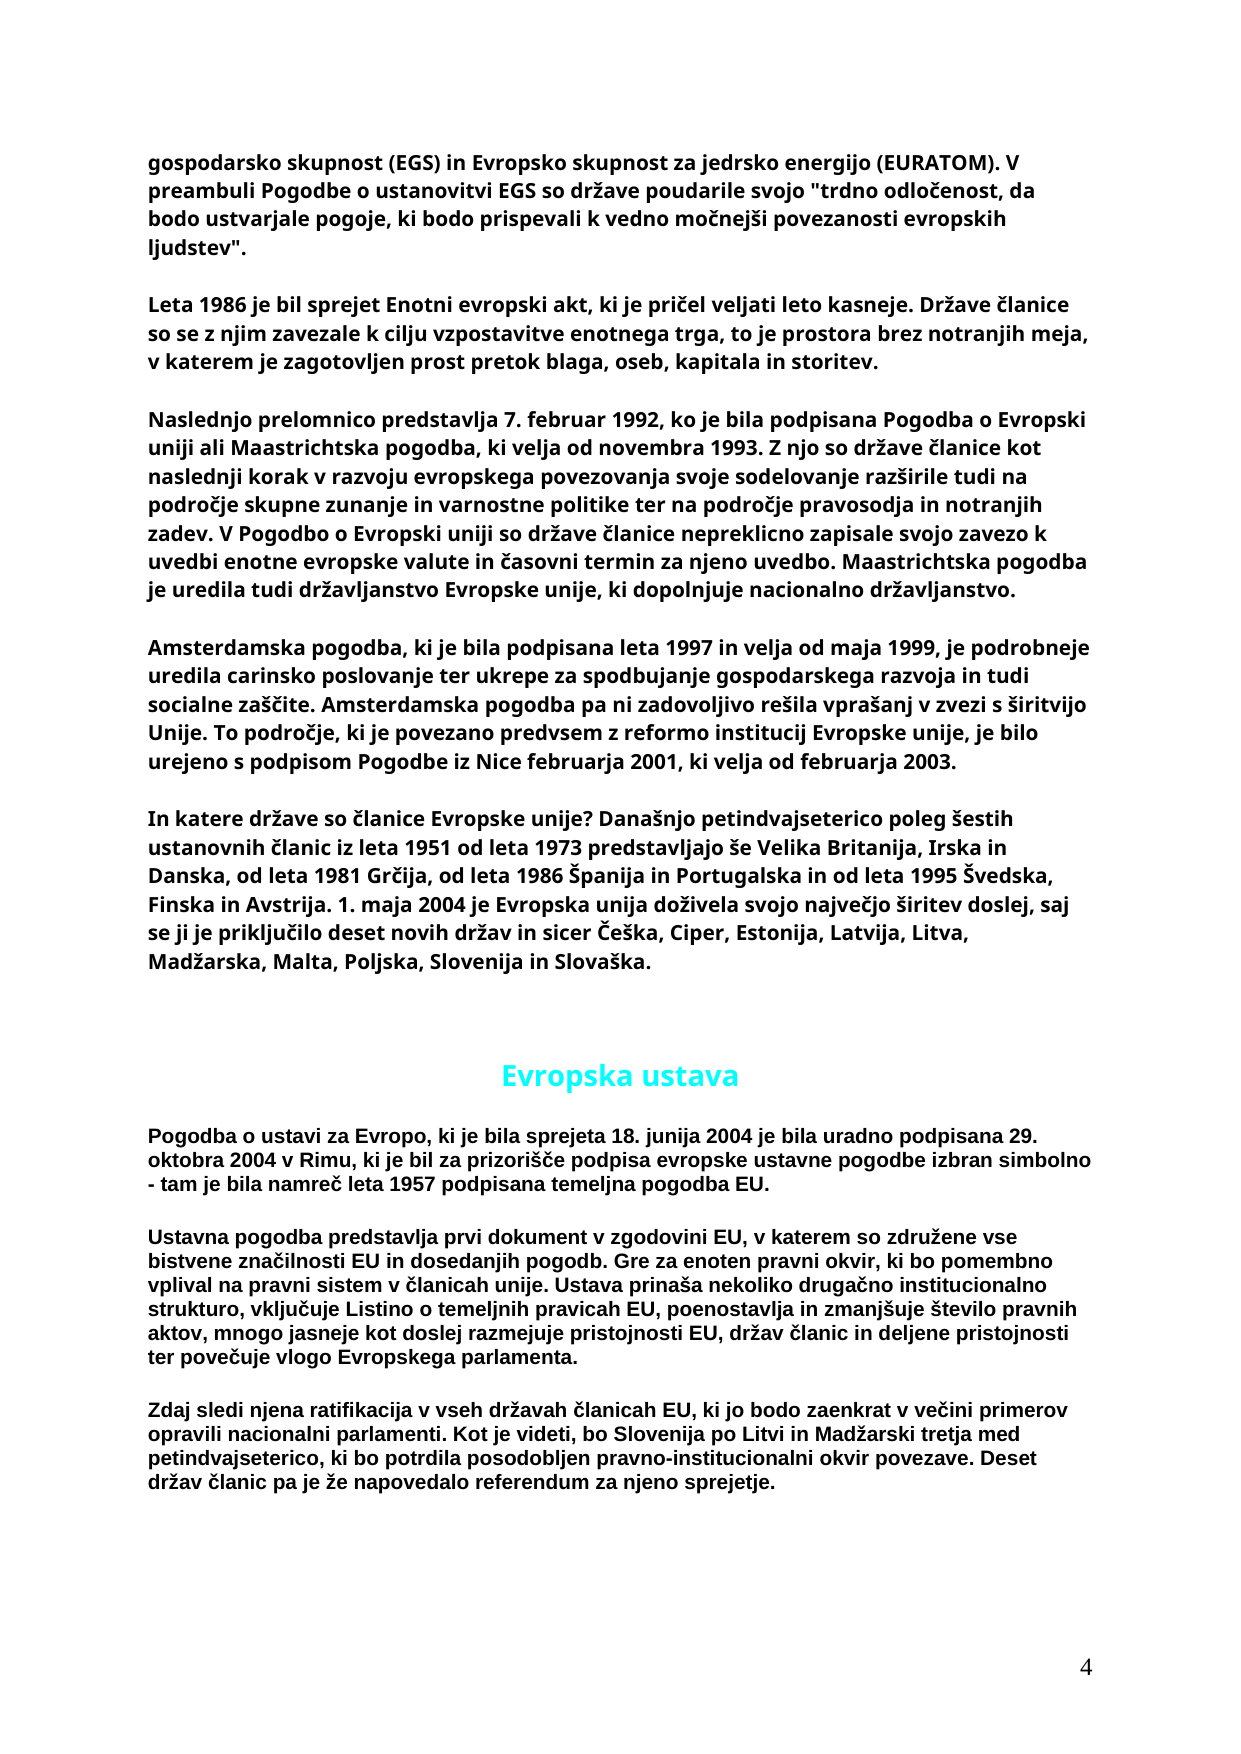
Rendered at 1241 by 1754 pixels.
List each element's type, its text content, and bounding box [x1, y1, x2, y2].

text Ustavna pogodba predstavlja prvi dokument v zgodovini EU, v katerem so združene vse bistvene značilnosti EU in dosedanjih pogodb. Gre za enoten pravni okvir, ki bo pomembno vplival na pravni sistem v članicah unije. Ustava prinaša nekoliko drugačno institucionalno strukturo, vključuje Listino o temeljnih pravicah EU, poenostavlja in zmanjšuje število pravnih aktov, mnogo jasneje kot doslej razmejuje pristojnosti EU, držav članic in deljene pristojnosti ter povečuje vlogo Evropskega parlamenta. [148, 1225, 1093, 1369]
subtitle Evropska ustava [148, 1055, 1093, 1095]
text In katere države so članice Evropske unije? Današnjo petindvajseterico poleg šestih ustanovnih članic iz leta 1951 od leta 1973 predstavljajo še Velika Britanija, Irska in Danska, od leta 1981 Grčija, od leta 1986 Španija in Portugalska in od leta 1995 Švedska, Finska in Avstrija. 1. maja 2004 je Evropska unija doživela svojo največjo širitev doslej, saj se ji je priključilo deset novih držav in sicer Češka, Ciper, Estonija, Latvija, Litva, Madžarska, Malta, Poljska, Slovenija in Slovaška. [148, 804, 1093, 975]
text Zdaj sledi njena ratifikacija v vseh državah članicah EU, ki jo bodo zaenkrat v večini primerov opravili nacionalni parlamenti. Kot je videti, bo Slovenija po Litvi in Madžarski tretja med petindvajseterico, ki bo potrdila posodobljen pravno-institucionalni okvir povezave. Deset držav članic pa je že napovedalo referendum za njeno sprejetje. [148, 1398, 1093, 1494]
text Pogodba o ustavi za Evropo, ki je bila sprejeta 18. junija 2004 je bila uradno podpisana 29. oktobra 2004 v Rimu, ki je bil za prizorišče podpisa evropske ustavne pogodbe izbran simbolno - tam je bila namreč leta 1957 podpisana temeljna pogodba EU. [148, 1124, 1093, 1196]
text Leta 1986 je bil sprejet Enotni evropski akt, ki je pričel veljati leto kasneje. Države članice so se z njim zavezale k cilju vzpostavitve enotnega trga, to je prostora brez notranjih meja, v katerem je zagotovljen prost pretok blaga, oseb, kapitala in storitev. [148, 291, 1093, 376]
text Naslednjo prelomnico predstavlja 7. februar 1992, ko je bila podpisana Pogodba o Evropski uniji ali Maastrichtska pogodba, ki velja od novembra 1993. Z njo so države članice kot naslednji korak v razvoju evropskega povezovanja svoje sodelovanje razširile tudi na področje skupne zunanje in varnostne politike ter na področje pravosodja in notranjih zadev. V Pogodbo o Evropski uniji so države članice nepreklicno zapisale svojo zavezo k uvedbi enotne evropske valute in časovni termin za njeno uvedbo. Maastrichtska pogodba je uredila tudi državljanstvo Evropske unije, ki dopolnjuje nacionalno državljanstvo. [148, 405, 1093, 604]
text Amsterdamska pogodba, ki je bila podpisana leta 1997 in velja od maja 1999, je podrobneje uredila carinsko poslovanje ter ukrepe za spodbujanje gospodarskega razvoja in tudi socialne zaščite. Amsterdamska pogodba pa ni zadovoljivo rešila vprašanj v zvezi s širitvijo Unije. To področje, ki je povezano predvsem z reformo institucij Evropske unije, je bilo urejeno s podpisom Pogodbe iz Nice februarja 2001, ki velja od februarja 2003. [148, 633, 1093, 775]
text gospodarsko skupnost (EGS) in Evropsko skupnost za jedrsko energijo (EURATOM). V preambuli Pogodbe o ustanovitvi EGS so države poudarile svojo "trdno odločenost, da bodo ustvarjale pogoje, ki bodo prispevali k vedno močnejši povezanosti evropskih ljudstev". [148, 148, 1093, 261]
